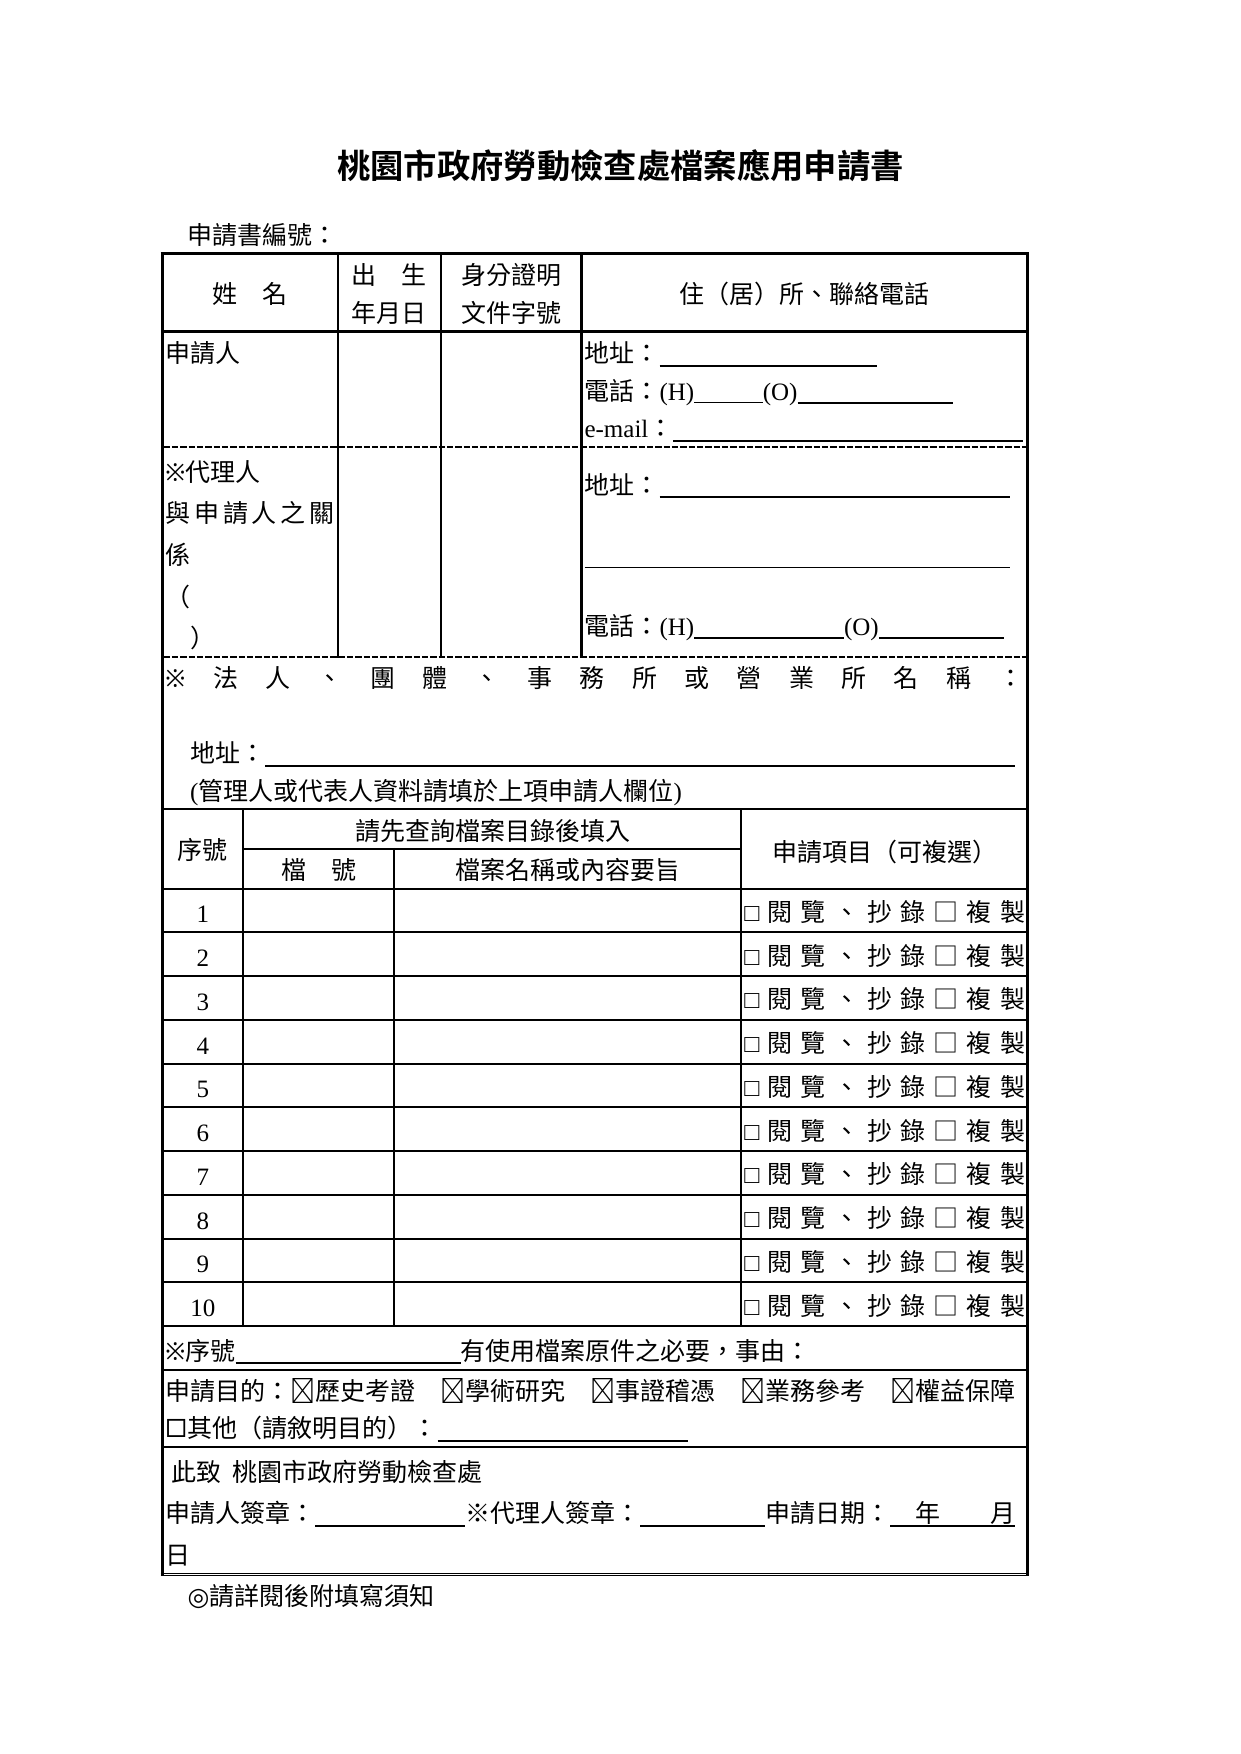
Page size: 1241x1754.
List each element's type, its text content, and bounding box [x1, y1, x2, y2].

table_cell [395, 1240, 740, 1281]
table_cell □閱覽、抄錄□複製 [742, 977, 1026, 1019]
table_cell 申請人 [164, 333, 337, 446]
table_cell 檔 號 [244, 850, 393, 887]
table_cell [339, 333, 440, 446]
table_cell [395, 933, 740, 975]
table_cell 10 [164, 1283, 242, 1325]
table_cell □閱覽、抄錄□複製 [742, 1108, 1026, 1150]
table_cell 2 [164, 933, 242, 975]
table_cell ※代理人 與申請人之關係 （ ） [164, 446, 337, 656]
table_cell □閱覽、抄錄□複製 [742, 933, 1026, 975]
table_cell [395, 1108, 740, 1150]
table_cell [244, 1021, 393, 1062]
table_cell [395, 1283, 740, 1325]
table_cell [339, 446, 440, 656]
table_cell 此致 桃園市政府勞動檢查處 申請人簽章： ※代理人簽章： 申請日期： 年 月 日 [164, 1448, 1026, 1573]
table_header 身分證明 文件字號 [442, 255, 580, 330]
table_cell 1 [164, 890, 242, 931]
table_cell 地址： 電話：(H) (O) e-mail： [583, 333, 1026, 446]
table_cell [395, 1021, 740, 1062]
table_cell 序號 [164, 810, 242, 887]
table_cell [244, 1283, 393, 1325]
table_cell 地址： 電話：(H) (O) [583, 446, 1026, 656]
table_cell [442, 333, 580, 446]
table_header 出 生 年月日 [339, 255, 440, 330]
table_header 姓 名 [164, 255, 337, 330]
table_header 住（居）所、聯絡電話 [583, 255, 1026, 330]
table_cell 8 [164, 1196, 242, 1237]
table_cell [395, 977, 740, 1019]
text 桃園市政府勞動檢查處檔案應用申請書 [187, 127, 1053, 202]
table_cell [244, 890, 393, 931]
table_cell 6 [164, 1108, 242, 1150]
table_cell □閱覽、抄錄□複製 [742, 890, 1026, 931]
table_cell [244, 933, 393, 975]
table_cell [244, 1065, 393, 1106]
table_cell [244, 1196, 393, 1237]
table_cell [395, 1065, 740, 1106]
table_cell [395, 890, 740, 931]
table_cell [244, 1152, 393, 1194]
table_cell ※序號 有使用檔案原件之必要，事由： [164, 1327, 1026, 1369]
table_cell 9 [164, 1240, 242, 1281]
table_cell 申請目的：歷史考證 學術研究 事證稽憑 業務參考 權益保障 其他（請敘明目的）： [164, 1371, 1026, 1446]
text ◎請詳閱後附填寫須知 [187, 1576, 1053, 1613]
table_cell □閱覽、抄錄□複製 [742, 1021, 1026, 1062]
table_cell [395, 1152, 740, 1194]
table_cell 申請項目（可複選） [742, 810, 1026, 887]
table_cell [244, 1108, 393, 1150]
table_cell [244, 977, 393, 1019]
table_cell □閱覽、抄錄□複製 [742, 1196, 1026, 1237]
table_cell □閱覽、抄錄□複製 [742, 1283, 1026, 1325]
table_cell [244, 1240, 393, 1281]
table_cell [395, 1196, 740, 1237]
table_cell □閱覽、抄錄□複製 [742, 1240, 1026, 1281]
table_cell 4 [164, 1021, 242, 1062]
table_cell 請先查詢檔案目錄後填入 [244, 810, 740, 848]
table_cell □閱覽、抄錄□複製 [742, 1152, 1026, 1194]
table_cell □閱覽、抄錄□複製 [742, 1065, 1026, 1106]
table_cell 5 [164, 1065, 242, 1106]
table_cell 檔案名稱或內容要旨 [395, 850, 740, 887]
table_cell 3 [164, 977, 242, 1019]
table_cell [442, 446, 580, 656]
text 申請書編號： [187, 214, 1053, 252]
table_cell 7 [164, 1152, 242, 1194]
table_cell ※法人、團體、事務所或營業所名稱： 地址： (管理人或代表人資料請填於上項申請人欄位) [164, 656, 1026, 808]
